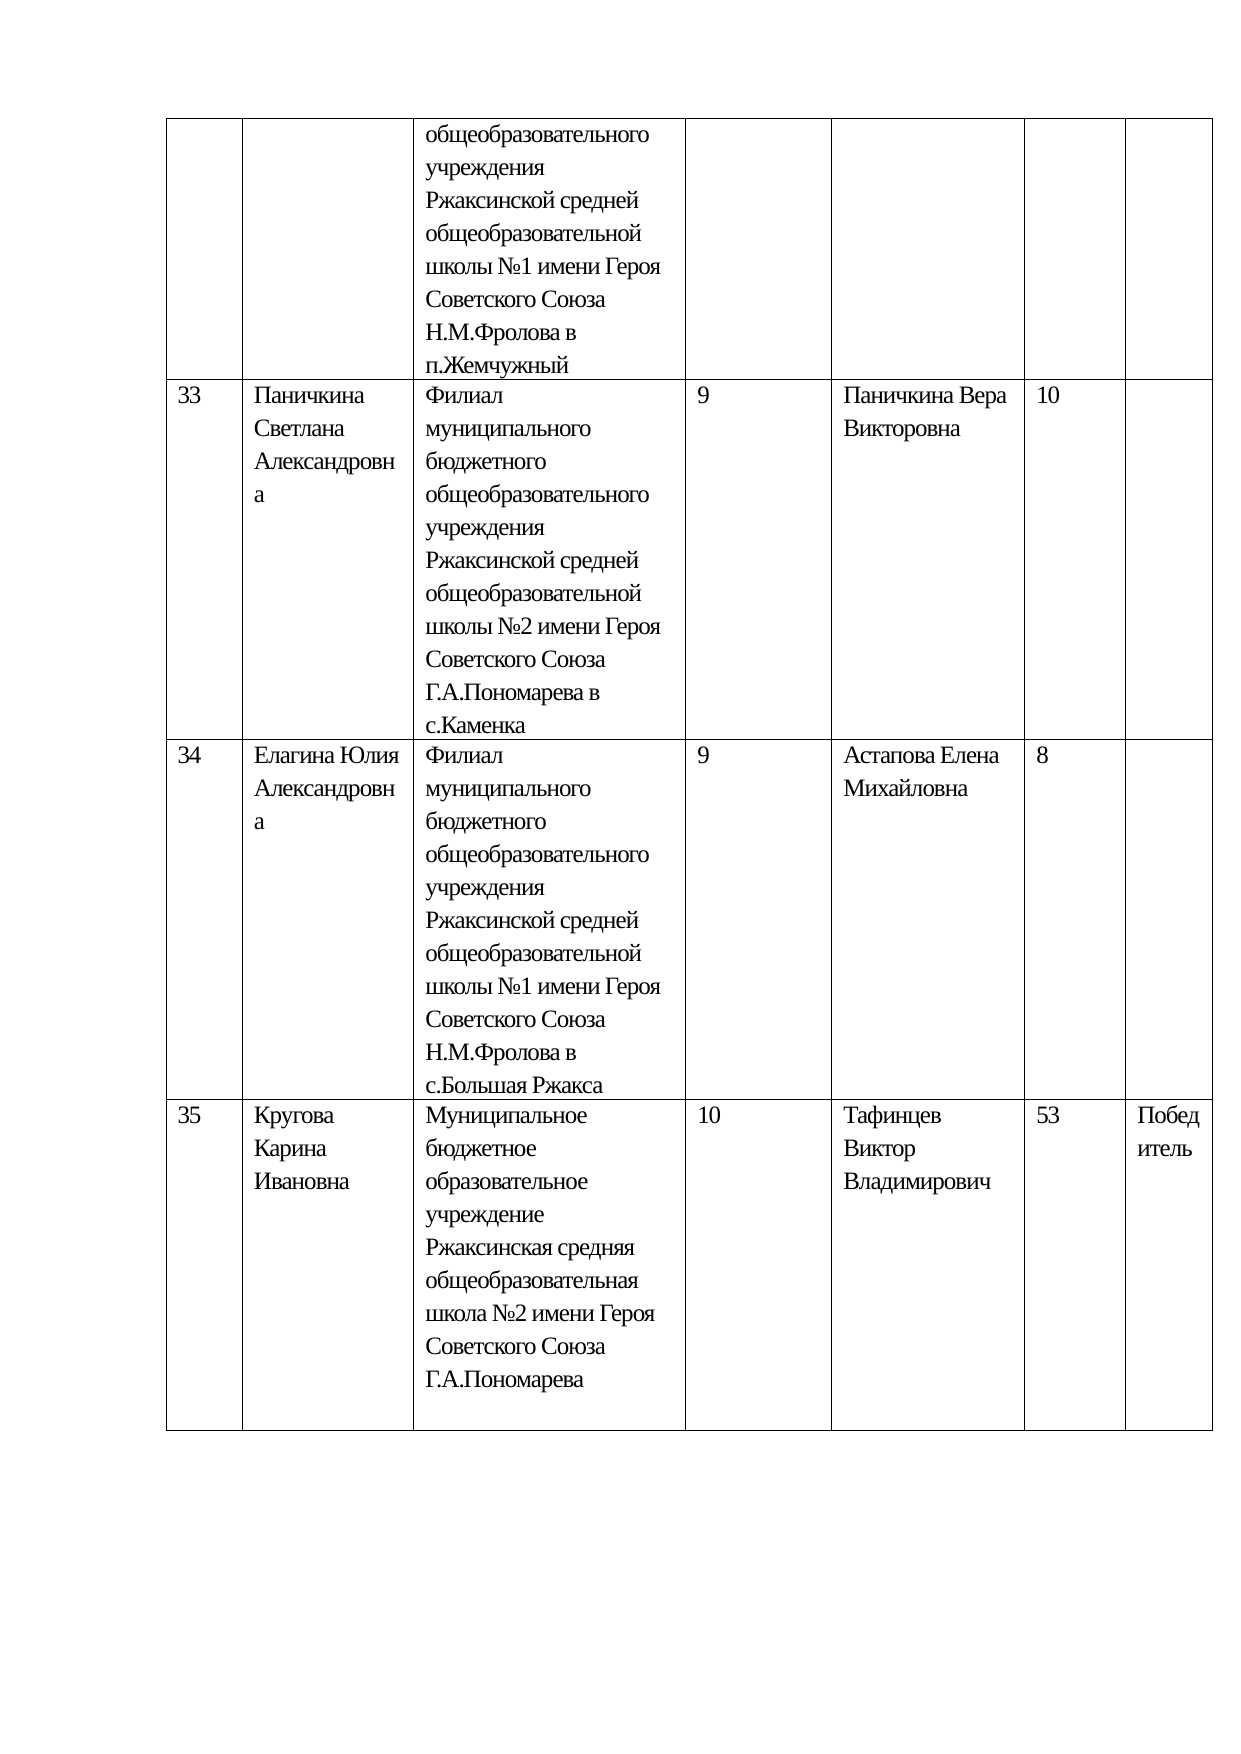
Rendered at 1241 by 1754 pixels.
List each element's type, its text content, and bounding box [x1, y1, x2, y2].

table_cell Кругова Карина Ивановна [243, 1100, 413, 1430]
table_cell Паничкина Вера Викторовна [832, 380, 1024, 739]
table_cell 35 [167, 1100, 242, 1430]
table_cell 10 [686, 1100, 831, 1430]
table_cell [167, 119, 242, 379]
table_cell 33 [167, 380, 242, 739]
table_cell Елагина Юлия Александровна [243, 740, 413, 1099]
table_cell 9 [686, 740, 831, 1099]
table_cell [1126, 119, 1212, 379]
table_cell [1126, 380, 1212, 739]
table_cell Филиал муниципального бюджетного общеобразовательного учреждения Ржаксинской средней общеобразовательной школы №2 имени Героя Советского Союза Г.А.Пономарева в с.Каменка [414, 380, 685, 739]
table_cell Тафинцев Виктор Владимирович [832, 1100, 1024, 1430]
table_cell [1025, 119, 1125, 379]
table_cell Паничкина Светлана Александровна [243, 380, 413, 739]
table_cell [243, 119, 413, 379]
table_cell [1126, 740, 1212, 1099]
table_cell 10 [1025, 380, 1125, 739]
table_cell [832, 119, 1024, 379]
table_cell Муниципальное бюджетное образовательное учреждение Ржаксинская средняя общеобразовательная школа №2 имени Героя Советского Союза Г.А.Пономарева [414, 1100, 685, 1430]
table_cell 9 [686, 380, 831, 739]
table_cell Астапова Елена Михайловна [832, 740, 1024, 1099]
table_cell 34 [167, 740, 242, 1099]
table_cell 53 [1025, 1100, 1125, 1430]
table_cell [686, 119, 831, 379]
table_cell Филиал муниципального бюджетного общеобразовательного учреждения Ржаксинской средней общеобразовательной школы №1 имени Героя Советского Союза Н.М.Фролова в с.Большая Ржакса [414, 740, 685, 1099]
table_cell Победитель [1126, 1100, 1212, 1430]
table_cell общеобразовательного учреждения Ржаксинской средней общеобразовательной школы №1 имени Героя Советского Союза Н.М.Фролова в п.Жемчужный [414, 119, 685, 379]
table_cell 8 [1025, 740, 1125, 1099]
